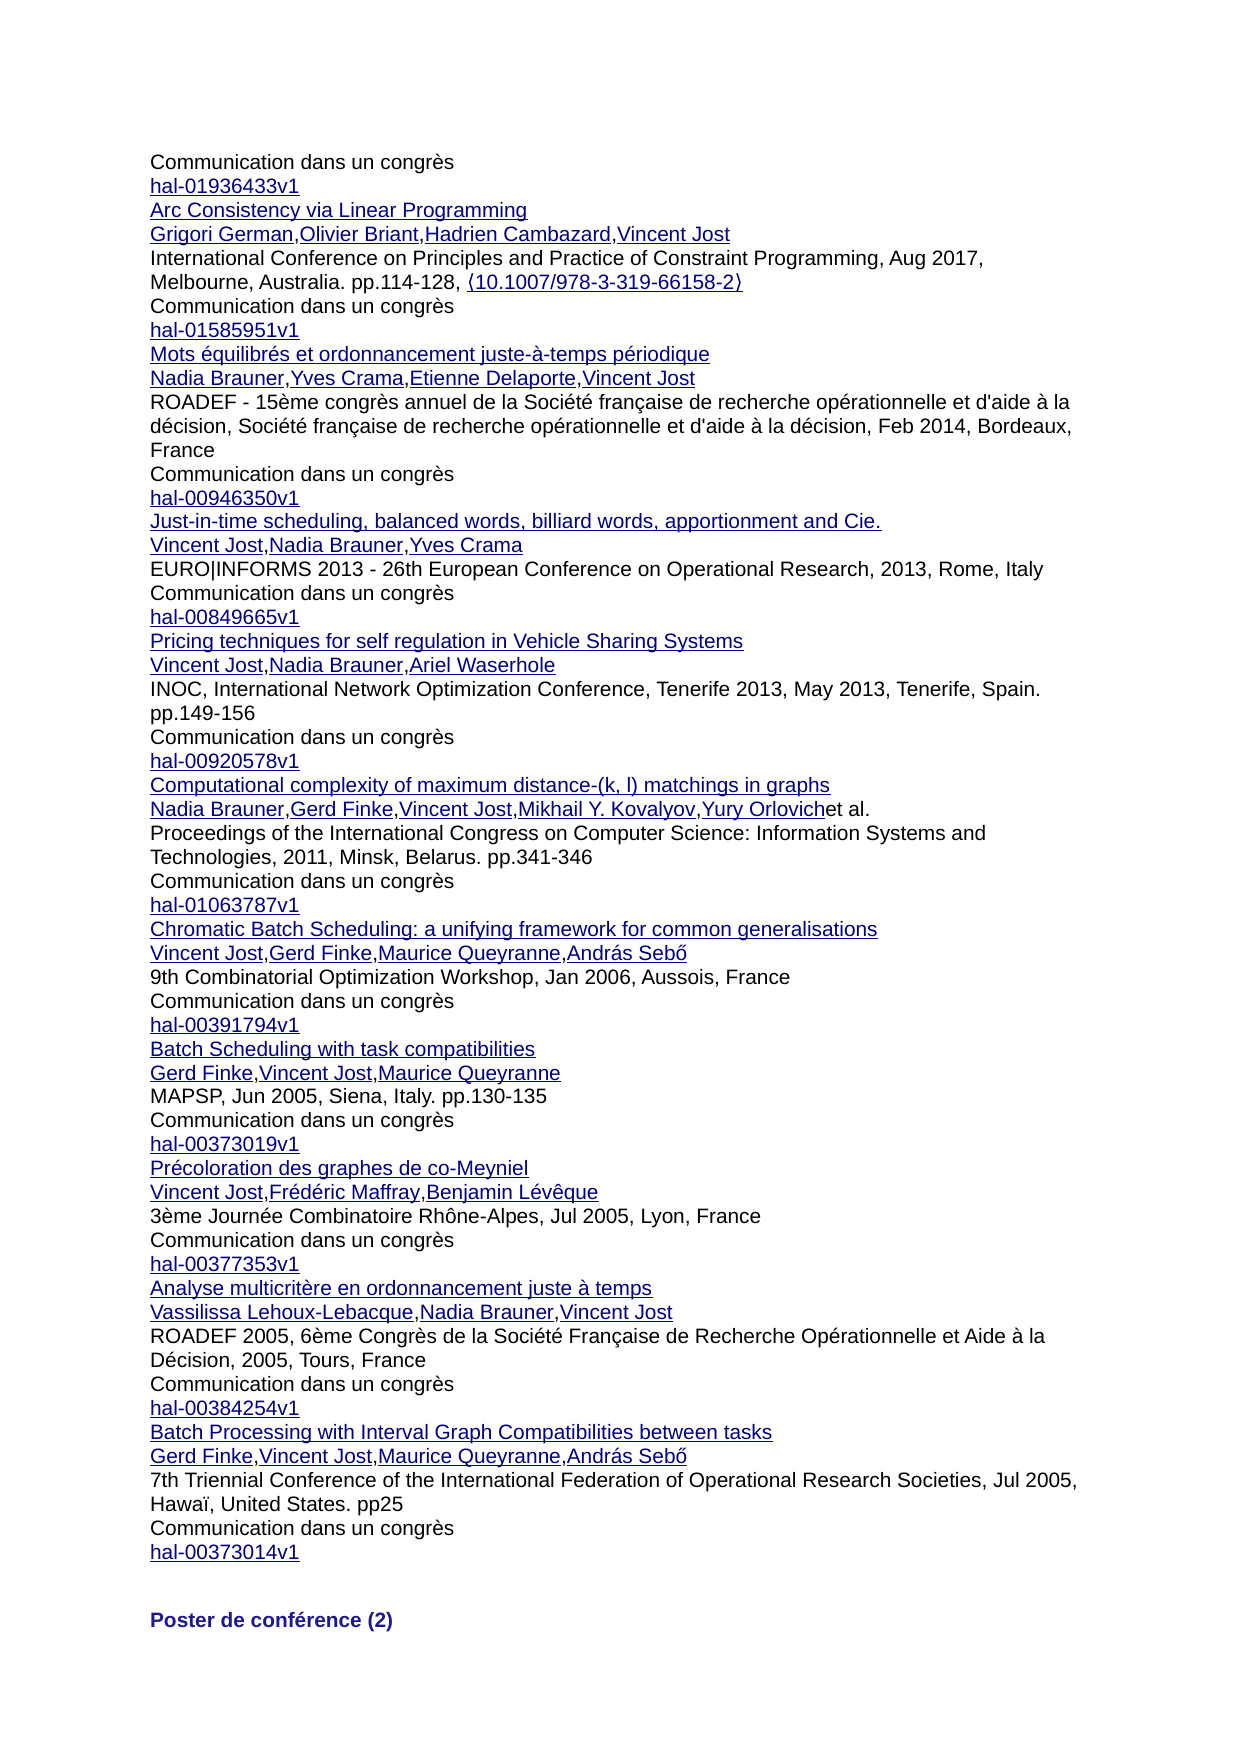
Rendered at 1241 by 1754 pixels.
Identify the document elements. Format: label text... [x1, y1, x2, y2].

table_cell Pricing techniques for self regulation in Vehicle Sharing Systems Vincent Jost,Nadia Brauner,Ariel Waserhole INOC, International Network Optimization Conference, Tenerife 2013, May 2013, Tenerife, Spain. pp.149-156 Communication dans un congrès hal-00920578v1 [150, 629, 1090, 773]
table_cell Communication dans un congrès hal-01936433v1 [150, 150, 1090, 198]
table_cell Précoloration des graphes de co-Meyniel Vincent Jost,Frédéric Maffray,Benjamin Lévêque 3ème Journée Combinatoire Rhône-Alpes, Jul 2005, Lyon, France Communication dans un congrès hal-00377353v1 [150, 1156, 1090, 1276]
table_cell Chromatic Batch Scheduling: a unifying framework for common generalisations Vincent Jost,Gerd Finke,Maurice Queyranne,András Sebő 9th Combinatorial Optimization Workshop, Jan 2006, Aussois, France Communication dans un congrès hal-00391794v1 [150, 917, 1090, 1036]
table_cell Arc Consistency via Linear Programming Grigori German,Olivier Briant,Hadrien Cambazard,Vincent Jost International Conference on Principles and Practice of Constraint Programming, Aug 2017, Melbourne, Australia. pp.114-128, ⟨10.1007/978-3-319-66158-2⟩ Communication dans un congrès hal-01585951v1 [150, 198, 1090, 342]
table_cell Just-in-time scheduling, balanced words, billiard words, apportionment and Cie. Vincent Jost,Nadia Brauner,Yves Crama EURO|INFORMS 2013 - 26th European Conference on Operational Research, 2013, Rome, Italy Communication dans un congrès hal-00849665v1 [150, 509, 1090, 629]
table_cell Analyse multicritère en ordonnancement juste à temps Vassilissa Lehoux-Lebacque,Nadia Brauner,Vincent Jost ROADEF 2005, 6ème Congrès de la Société Française de Recherche Opérationnelle et Aide à la Décision, 2005, Tours, France Communication dans un congrès hal-00384254v1 [150, 1276, 1090, 1420]
table_cell Batch Scheduling with task compatibilities Gerd Finke,Vincent Jost,Maurice Queyranne MAPSP, Jun 2005, Siena, Italy. pp.130-135 Communication dans un congrès hal-00373019v1 [150, 1036, 1090, 1156]
table_cell Batch Processing with Interval Graph Compatibilities between tasks Gerd Finke,Vincent Jost,Maurice Queyranne,András Sebő 7th Triennial Conference of the International Federation of Operational Research Societies, Jul 2005, Hawaï, United States. pp25 Communication dans un congrès hal-00373014v1 [150, 1420, 1090, 1563]
subtitle Poster de conférence (2) [150, 1608, 1090, 1632]
table_cell Computational complexity of maximum distance-(k, l) matchings in graphs Nadia Brauner,Gerd Finke,Vincent Jost,Mikhail Y. Kovalyov,Yury Orlovichet al. Proceedings of the International Congress on Computer Science: Information Systems and Technologies, 2011, Minsk, Belarus. pp.341-346 Communication dans un congrès hal-01063787v1 [150, 773, 1090, 917]
table_cell Mots équilibrés et ordonnancement juste-à-temps périodique Nadia Brauner,Yves Crama,Etienne Delaporte,Vincent Jost ROADEF - 15ème congrès annuel de la Société française de recherche opérationnelle et d'aide à la décision, Société française de recherche opérationnelle et d'aide à la décision, Feb 2014, Bordeaux, France Communication dans un congrès hal-00946350v1 [150, 342, 1090, 509]
